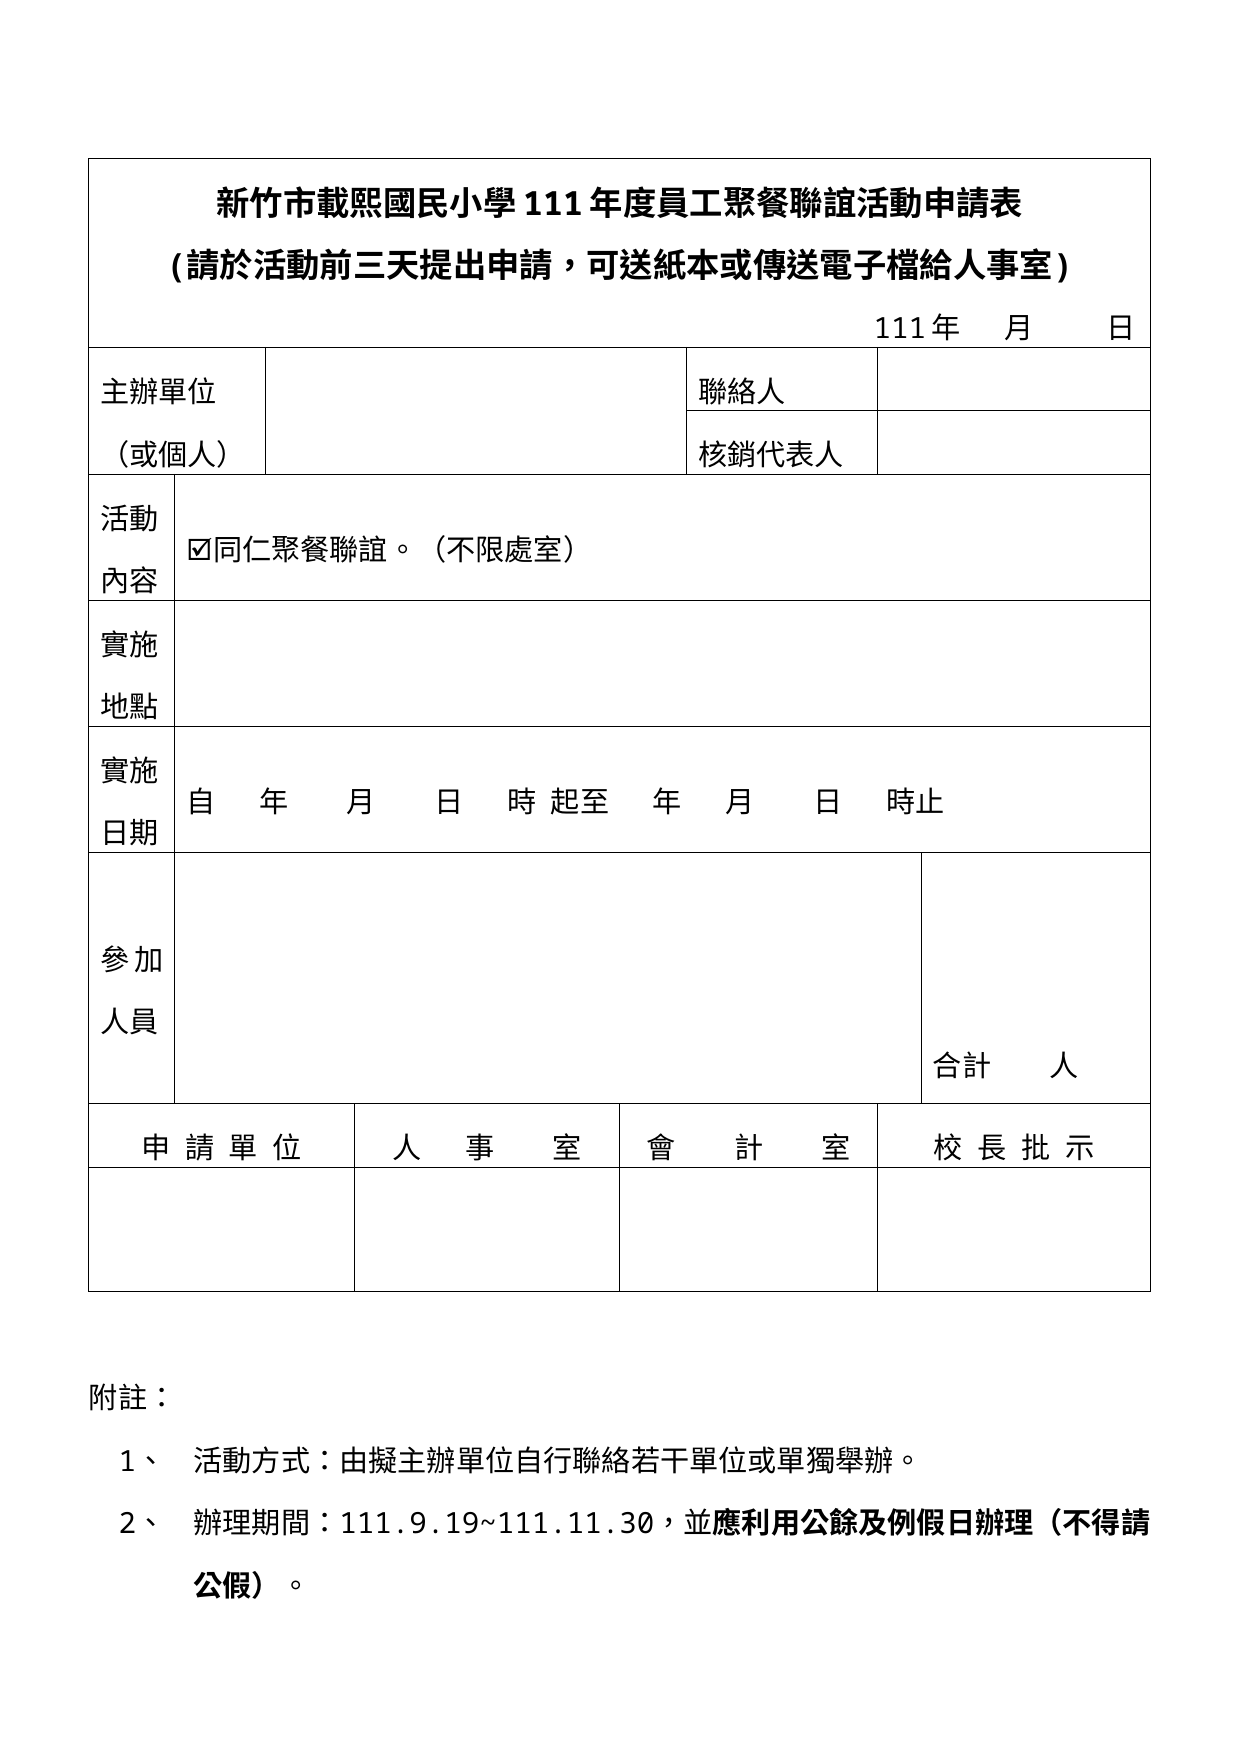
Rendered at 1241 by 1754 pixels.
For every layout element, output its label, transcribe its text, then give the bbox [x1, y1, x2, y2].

table_cell [355, 1168, 619, 1291]
table_cell 自 年 月 日 時 起至 年 月 日 時止 [175, 727, 1150, 852]
table_cell [266, 348, 686, 474]
table_header 新竹市載熙國民小學111年度員工聚餐聯誼活動申請表 (請於活動前三天提出申請，可送紙本或傳送電子檔給人事室) 111年 月 日 [89, 159, 1150, 347]
table_cell 聯絡人 [687, 348, 877, 410]
table_cell [878, 1168, 1150, 1291]
table_cell [878, 411, 1150, 474]
table_cell 活動內容 [89, 475, 174, 600]
list 辦理期間：111.9.19~111.11.30，並應利用公餘及例假日辦理（不得請公假）。 [118, 1479, 1152, 1604]
table_cell 主辦單位 （或個人） [89, 348, 265, 474]
text 附註： [89, 1354, 1152, 1417]
table_cell 人 事 室 [355, 1104, 619, 1167]
table_cell [89, 1168, 354, 1291]
table_cell [175, 601, 1150, 726]
table_cell 實施地點 [89, 601, 174, 726]
table_cell [878, 348, 1150, 410]
table_cell 會 計 室 [620, 1104, 877, 1167]
table_cell 申 請 單 位 [89, 1104, 354, 1167]
table_cell 合計 人 [922, 853, 1150, 1103]
table_cell [175, 853, 921, 1103]
table_cell 核銷代表人 [687, 411, 877, 474]
table_cell 同仁聚餐聯誼。（不限處室） [175, 475, 1150, 600]
table_cell 實施日期 [89, 727, 174, 852]
table_cell [620, 1168, 877, 1291]
table_cell 參加人員 [89, 853, 174, 1103]
list 活動方式：由擬主辦單位自行聯絡若干單位或單獨舉辦。 [118, 1417, 1152, 1479]
table_cell 校 長 批 示 [878, 1104, 1150, 1167]
